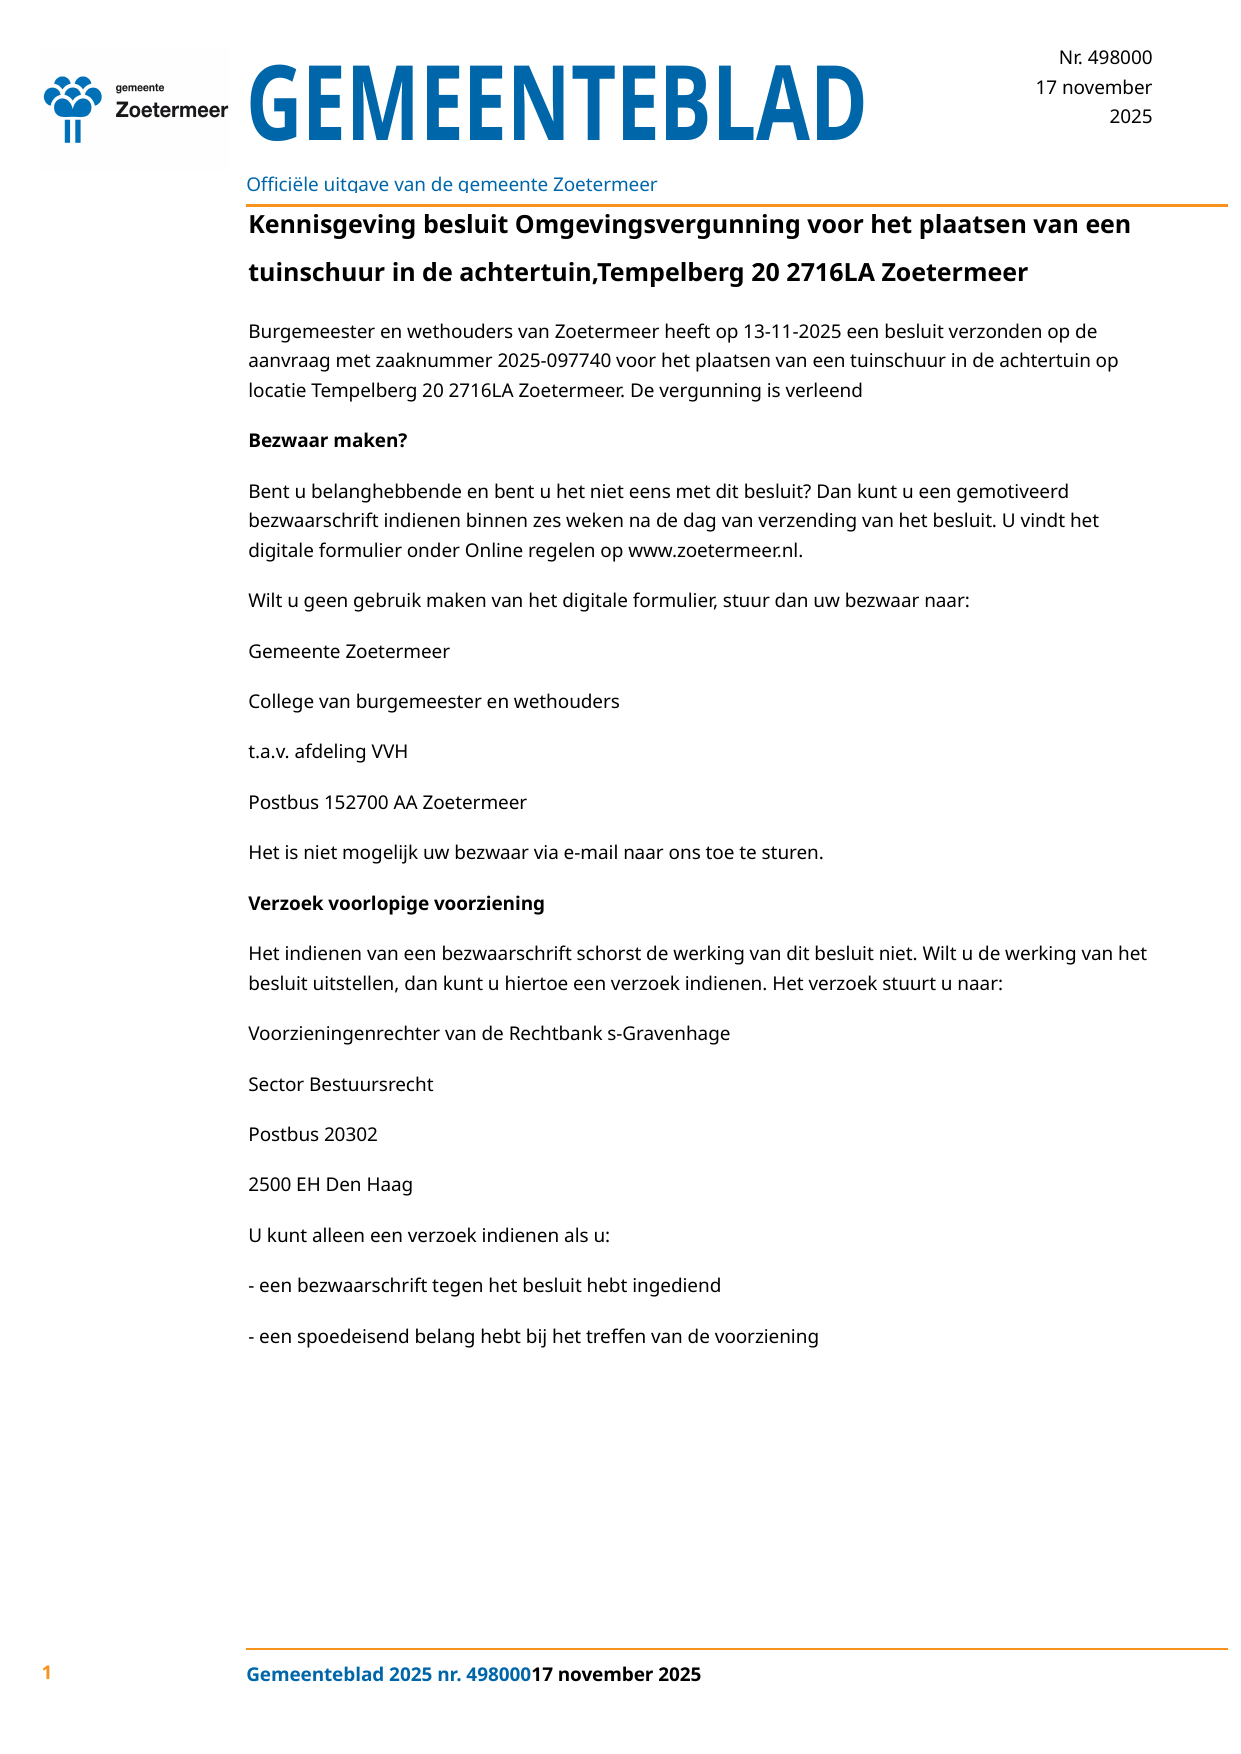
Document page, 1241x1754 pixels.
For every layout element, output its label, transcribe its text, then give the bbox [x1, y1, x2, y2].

text College van burgemeester en wethouders [248, 688, 1152, 714]
text Het indienen van een bezwaarschrift schorst de werking van dit besluit niet. Wilt u de werking van het besluit uitstellen, dan kunt u hiertoe een verzoek indienen. Het verzoek stuurt u naar: [248, 940, 1152, 996]
text Gemeente Zoetermeer [248, 638, 1152, 664]
text U kunt alleen een verzoek indienen als u: [248, 1222, 1152, 1248]
text Postbus 20302 [248, 1121, 1152, 1147]
text Sector Bestuursrecht [248, 1071, 1152, 1097]
text 2500 EH Den Haag [248, 1172, 1152, 1197]
text Verzoek voorlopige voorziening [248, 890, 1152, 916]
text t.a.v. afdeling VVH [248, 739, 1152, 764]
text Wilt u geen gebruik maken van het digitale formulier, stuur dan uw bezwaar naar: [248, 587, 1152, 613]
text - een bezwaarschrift tegen het besluit hebt ingediend [248, 1272, 1152, 1298]
text Bent u belanghebbende en bent u het niet eens met dit besluit? Dan kunt u een gemotiveerd bezwaarschrift indienen binnen zes weken na de dag van verzending van het besluit. U vindt het digitale formulier onder Online regelen op www.zoetermeer.nl. [248, 478, 1152, 563]
text Burgemeester en wethouders van Zoetermeer heeft op 13-11-2025 een besluit verzonden op de aanvraag met zaaknummer 2025-097740 voor het plaatsen van een tuinschuur in de achtertuin op locatie Tempelberg 20 2716LA Zoetermeer. De vergunning is verleend [248, 318, 1152, 403]
text Kennisgeving besluit Omgevingsvergunning voor het plaatsen van een tuinschuur in de achtertuin,Tempelberg 20 2716LA Zoetermeer [248, 207, 1152, 288]
text Bezwaar maken? [248, 427, 1152, 453]
picture [41, 47, 231, 172]
text Postbus 152700 AA Zoetermeer [248, 789, 1152, 815]
text - een spoedeisend belang hebt bij het treffen van de voorziening [248, 1323, 1152, 1349]
text Het is niet mogelijk uw bezwaar via e-mail naar ons toe te sturen. [248, 839, 1152, 865]
text Voorzieningenrechter van de Rechtbank s-Gravenhage [248, 1020, 1152, 1046]
